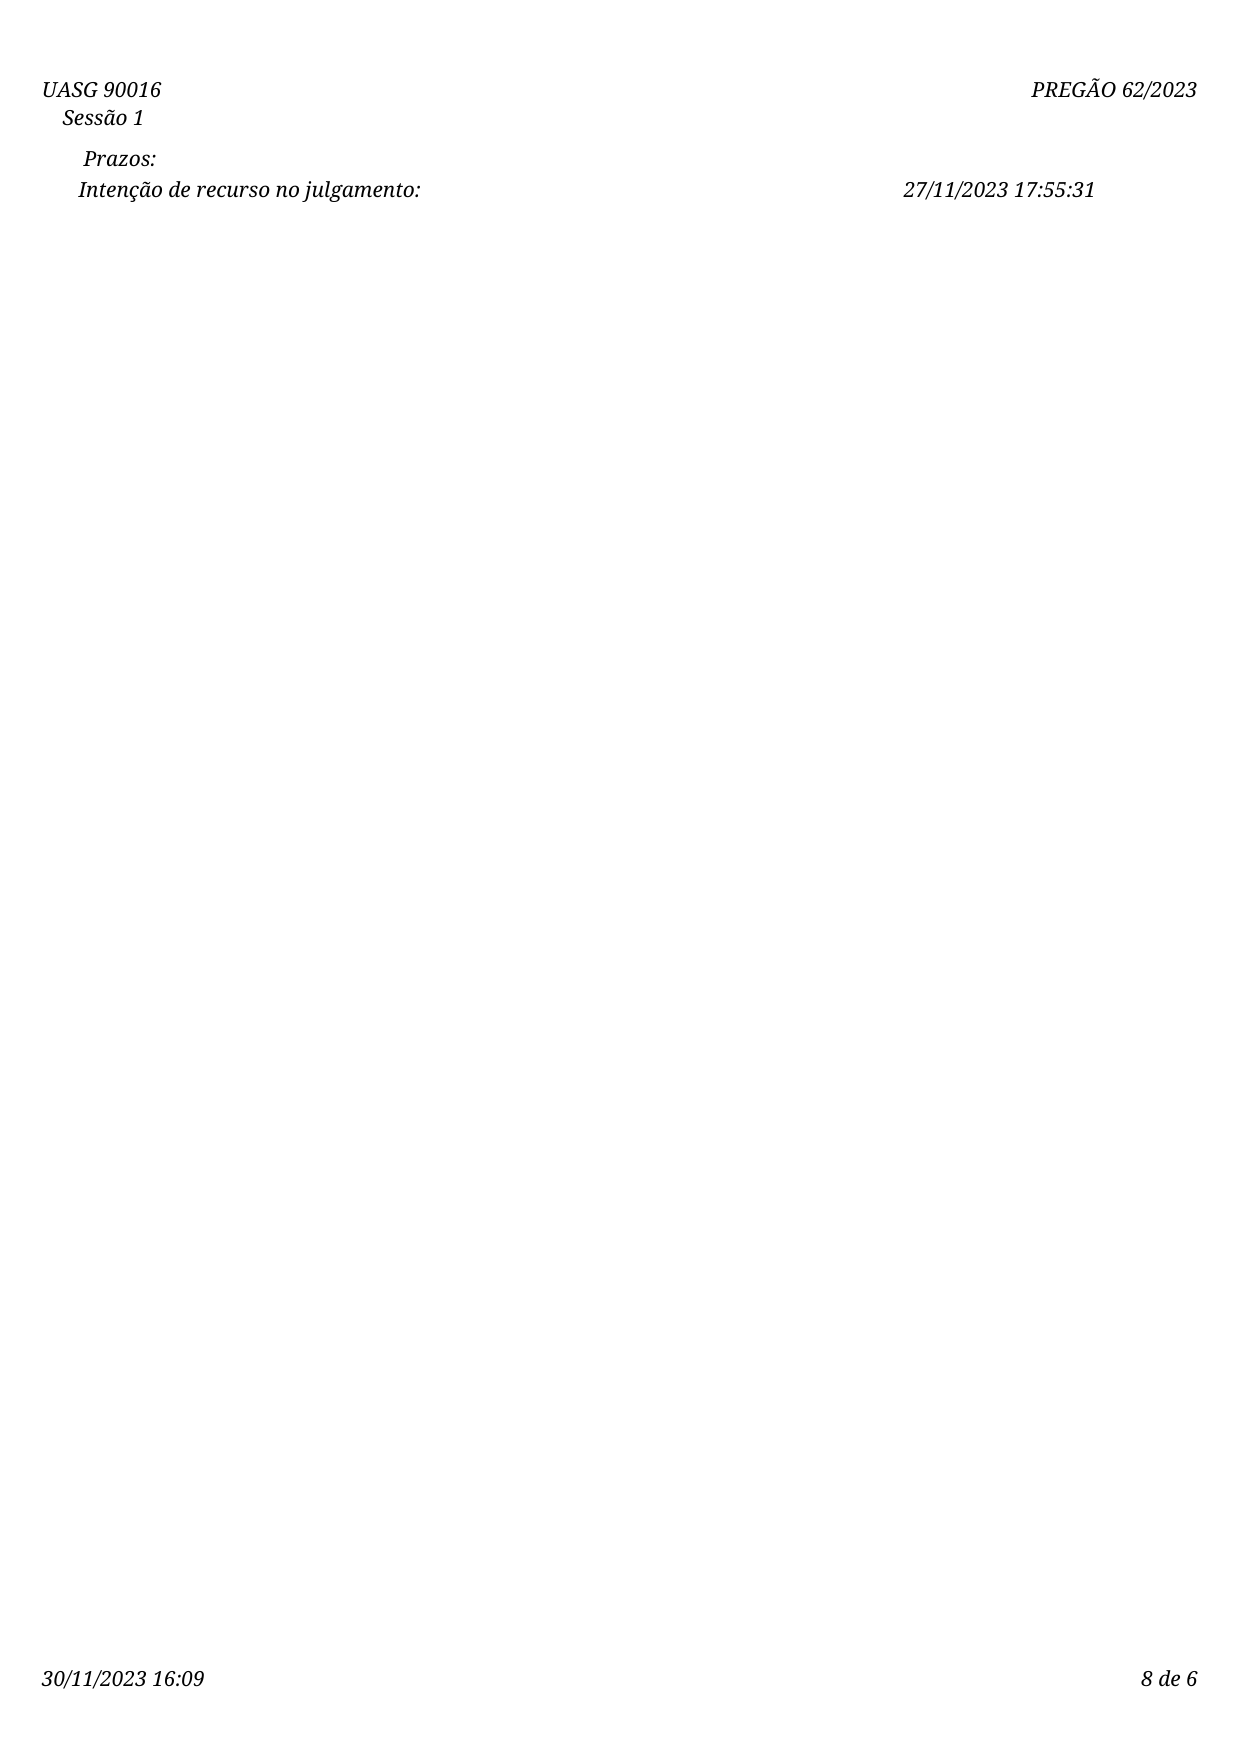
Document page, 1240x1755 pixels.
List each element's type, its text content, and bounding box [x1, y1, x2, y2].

text Intenção de recurso no julgamento: 27/11/2023 17:55:31 [42, 176, 1200, 204]
text Prazos: [83, 144, 1200, 172]
text Sessão 1 [62, 103, 1200, 132]
